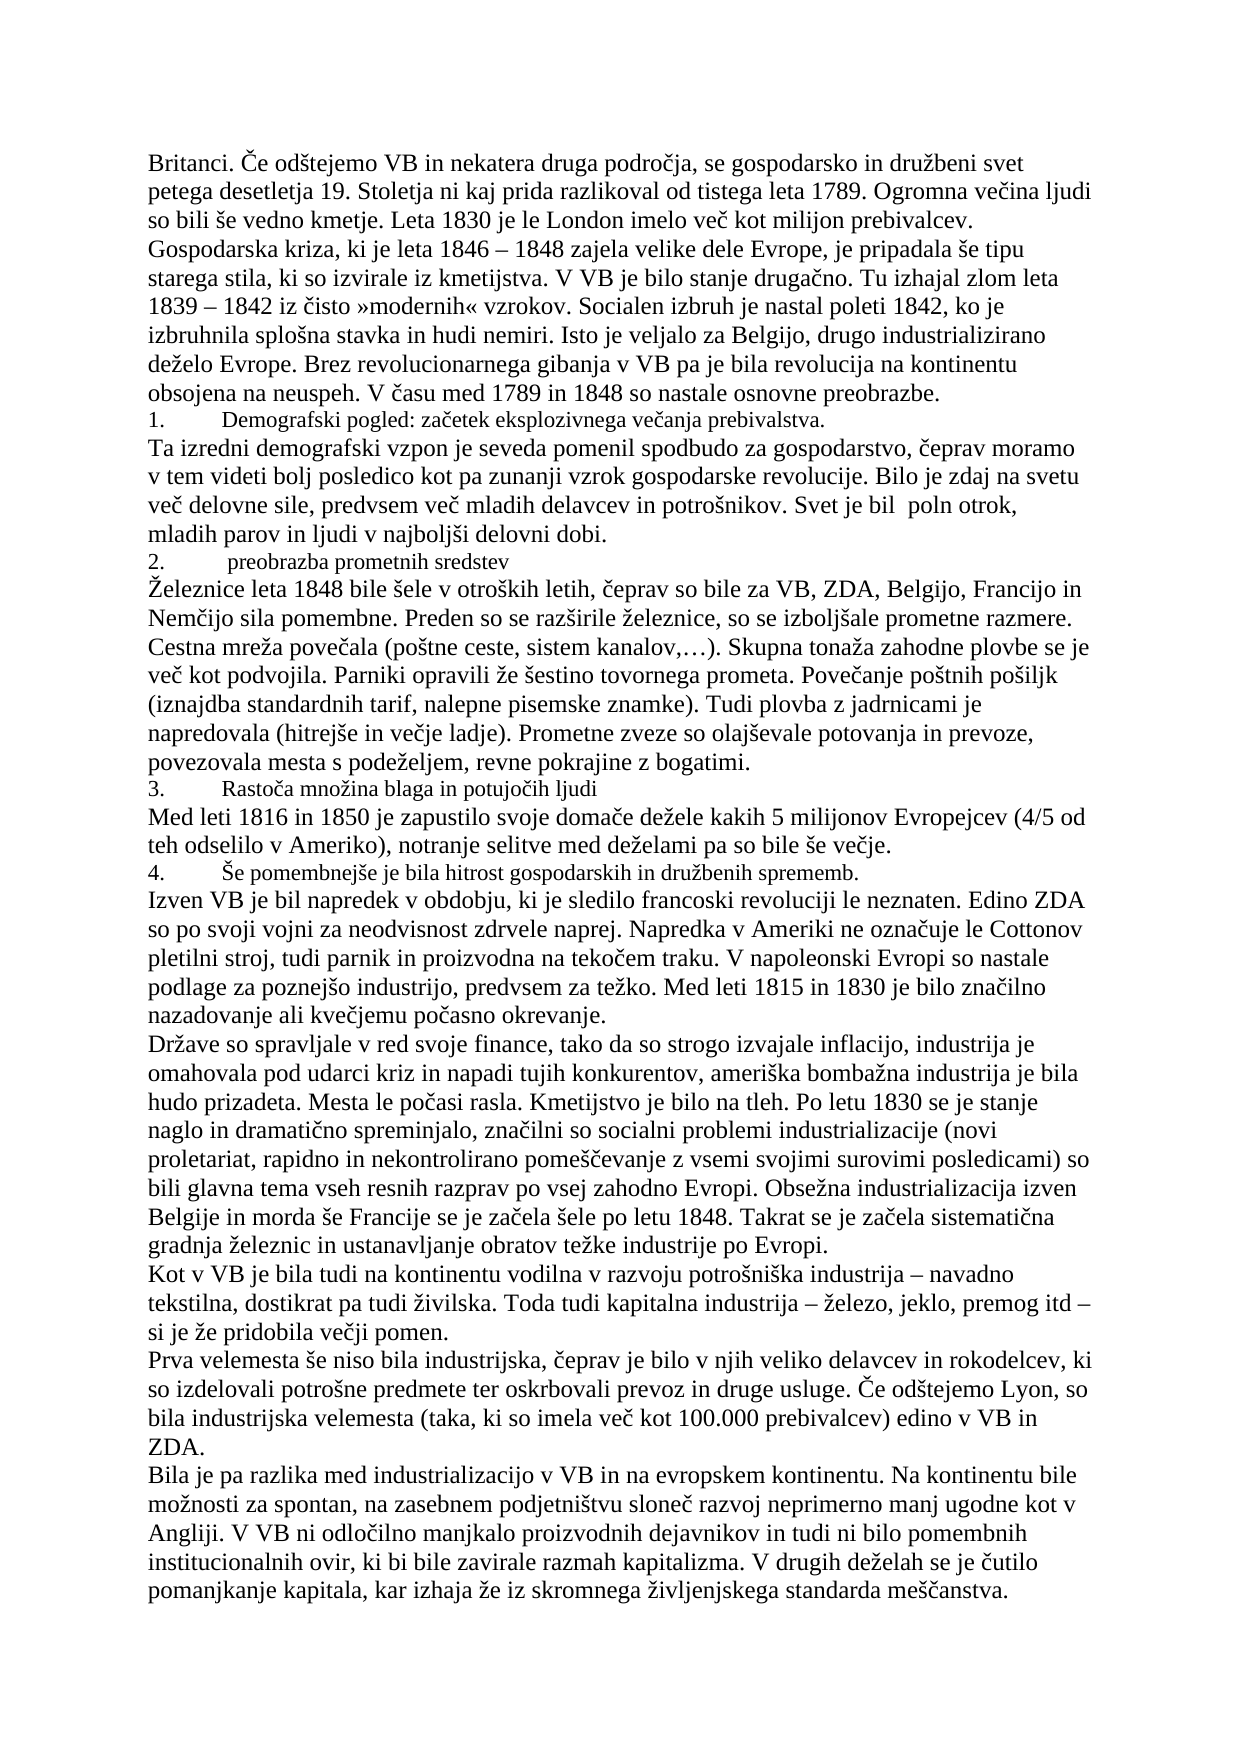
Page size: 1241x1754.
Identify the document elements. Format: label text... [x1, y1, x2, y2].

text Države so spravljale v red svoje finance, tako da so strogo izvajale inflacijo, industrija je omahovala pod udarci kriz in napadi tujih konkurentov, ameriška bombažna industrija je bila hudo prizadeta. Mesta le počasi rasla. Kmetijstvo je bilo na tleh. Po letu 1830 se je stanje naglo in dramatično spreminjalo, značilni so socialni problemi industrializacije (novi proletariat, rapidno in nekontrolirano pomeščevanje z vsemi svojimi surovimi posledicami) so bili glavna tema vseh resnih razprav po vsej zahodno Evropi. Obsežna industrializacija izven Belgije in morda še Francije se je začela šele po letu 1848. Takrat se je začela sistematična gradnja železnic in ustanavljanje obratov težke industrije po Evropi. [148, 1029, 1093, 1259]
text Med leti 1816 in 1850 je zapustilo svoje domače dežele kakih 5 milijonov Evropejcev (4/5 od teh odselilo v Ameriko), notranje selitve med deželami pa so bile še večje. [148, 802, 1093, 859]
text Izven VB je bil napredek v obdobju, ki je sledilo francoski revoluciji le neznaten. Edino ZDA so po svoji vojni za neodvisnost zdrvele naprej. Napredka v Ameriki ne označuje le Cottonov pletilni stroj, tudi parnik in proizvodna na tekočem traku. V napoleonski Evropi so nastale podlage za poznejšo industrijo, predvsem za težko. Med leti 1815 in 1830 je bilo značilno nazadovanje ali kvečjemu počasno okrevanje. [148, 886, 1093, 1029]
list Demografski pogled: začetek eksplozivnega večanja prebivalstva. [148, 406, 1093, 433]
text Bila je pa razlika med industrializacijo v VB in na evropskem kontinentu. Na kontinentu bile možnosti za spontan, na zasebnem podjetništvu sloneč razvoj neprimerno manj ugodne kot v Angliji. V VB ni odločilno manjkalo proizvodnih dejavnikov in tudi ni bilo pomembnih institucionalnih ovir, ki bi bile zavirale razmah kapitalizma. V drugih deželah se je čutilo pomanjkanje kapitala, kar izhaja že iz skromnega življenjskega standarda meščanstva. [148, 1461, 1093, 1604]
text Britanci. Če odštejemo VB in nekatera druga področja, se gospodarsko in družbeni svet petega desetletja 19. Stoletja ni kaj prida razlikoval od tistega leta 1789. Ogromna večina ljudi so bili še vedno kmetje. Leta 1830 je le London imelo več kot milijon prebivalcev. [148, 148, 1093, 234]
list Rastoča množina blaga in potujočih ljudi [148, 775, 1093, 802]
list preobrazba prometnih sredstev [148, 548, 1093, 574]
list Še pomembnejše je bila hitrost gospodarskih in družbenih sprememb. [148, 859, 1093, 886]
text Ta izredni demografski vzpon je seveda pomenil spodbudo za gospodarstvo, čeprav moramo v tem videti bolj posledico kot pa zunanji vzrok gospodarske revolucije. Bilo je zdaj na svetu več delovne sile, predvsem več mladih delavcev in potrošnikov. Svet je bil poln otrok, mladih parov in ljudi v najboljši delovni dobi. [148, 433, 1093, 548]
text Gospodarska kriza, ki je leta 1846 – 1848 zajela velike dele Evrope, je pripadala še tipu starega stila, ki so izvirale iz kmetijstva. V VB je bilo stanje drugačno. Tu izhajal zlom leta 1839 – 1842 iz čisto »modernih« vzrokov. Socialen izbruh je nastal poleti 1842, ko je izbruhnila splošna stavka in hudi nemiri. Isto je veljalo za Belgijo, drugo industrializirano deželo Evrope. Brez revolucionarnega gibanja v VB pa je bila revolucija na kontinentu obsojena na neuspeh. V času med 1789 in 1848 so nastale osnovne preobrazbe. [148, 234, 1093, 406]
text Prva velemesta še niso bila industrijska, čeprav je bilo v njih veliko delavcev in rokodelcev, ki so izdelovali potrošne predmete ter oskrbovali prevoz in druge usluge. Če odštejemo Lyon, so bila industrijska velemesta (taka, ki so imela več kot 100.000 prebivalcev) edino v VB in ZDA. [148, 1346, 1093, 1461]
text Kot v VB je bila tudi na kontinentu vodilna v razvoju potrošniška industrija – navadno tekstilna, dostikrat pa tudi živilska. Toda tudi kapitalna industrija – železo, jeklo, premog itd – si je že pridobila večji pomen. [148, 1259, 1093, 1346]
text Železnice leta 1848 bile šele v otroških letih, čeprav so bile za VB, ZDA, Belgijo, Francijo in Nemčijo sila pomembne. Preden so se razširile železnice, so se izboljšale prometne razmere. Cestna mreža povečala (poštne ceste, sistem kanalov,…). Skupna tonaža zahodne plovbe se je več kot podvojila. Parniki opravili že šestino tovornega prometa. Povečanje poštnih pošiljk (iznajdba standardnih tarif, nalepne pisemske znamke). Tudi plovba z jadrnicami je napredovala (hitrejše in večje ladje). Prometne zveze so olajševale potovanja in prevoze, povezovala mesta s podeželjem, revne pokrajine z bogatimi. [148, 574, 1093, 775]
